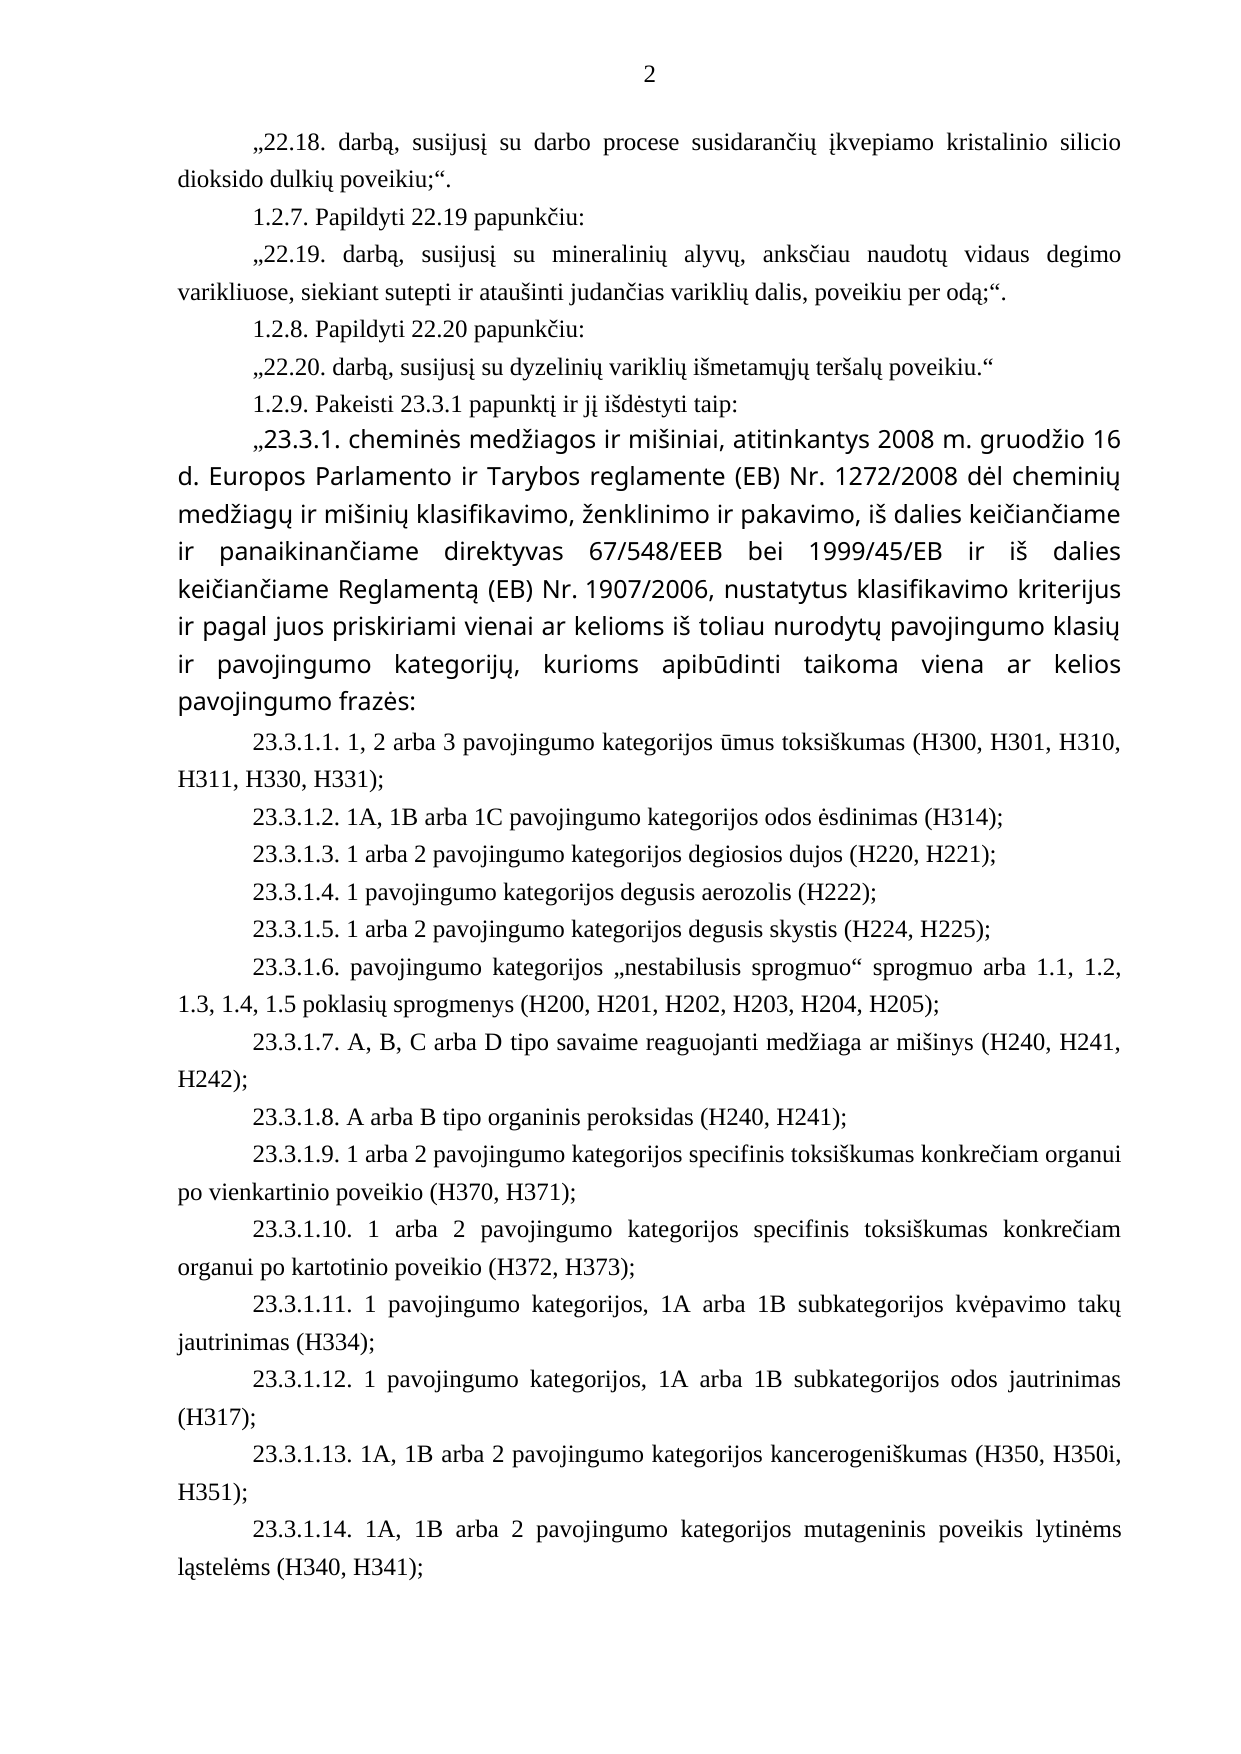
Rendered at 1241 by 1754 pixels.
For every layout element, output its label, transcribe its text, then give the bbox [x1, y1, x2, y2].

text 23.3.1.8. A arba B tipo organinis peroksidas (H240, H241); [177, 1093, 1122, 1131]
text 23.3.1.4. 1 pavojingumo kategorijos degusis aerozolis (H222); [177, 868, 1122, 906]
text 23.3.1.5. 1 arba 2 pavojingumo kategorijos degusis skystis (H224, H225); [177, 906, 1122, 943]
text 23.3.1.12. 1 pavojingumo kategorijos, 1A arba 1B subkategorijos odos jautrinimas (H317); [177, 1356, 1122, 1431]
text 23.3.1.9. 1 arba 2 pavojingumo kategorijos specifinis toksiškumas konkrečiam organui po vienkartinio poveikio (H370, H371); [177, 1131, 1122, 1206]
text 1.2.7. Papildyti 22.19 papunkčiu: [177, 193, 1122, 231]
text 23.3.1.2. 1A, 1B arba 1C pavojingumo kategorijos odos ėsdinimas (H314); [177, 793, 1122, 831]
text 23.3.1.13. 1A, 1B arba 2 pavojingumo kategorijos kancerogeniškumas (H350, H350i, H351); [177, 1431, 1122, 1506]
text 23.3.1.1. 1, 2 arba 3 pavojingumo kategorijos ūmus toksiškumas (H300, H301, H310, H311, H330, H331); [177, 718, 1122, 793]
text 23.3.1.11. 1 pavojingumo kategorijos, 1A arba 1B subkategorijos kvėpavimo takų jautrinimas (H334); [177, 1281, 1122, 1356]
text 23.3.1.7. A, B, C arba D tipo savaime reaguojanti medžiaga ar mišinys (H240, H241, H242); [177, 1018, 1122, 1093]
text 23.3.1.3. 1 arba 2 pavojingumo kategorijos degiosios dujos (H220, H221); [177, 831, 1122, 868]
text 1.2.8. Papildyti 22.20 papunkčiu: [177, 306, 1122, 343]
text 23.3.1.10. 1 arba 2 pavojingumo kategorijos specifinis toksiškumas konkrečiam organui po kartotinio poveikio (H372, H373); [177, 1206, 1122, 1281]
text 1.2.9. Pakeisti 23.3.1 papunktį ir jį išdėstyti taip: [177, 381, 1122, 418]
text 23.3.1.6. pavojingumo kategorijos „nestabilusis sprogmuo“ sprogmuo arba 1.1, 1.2, 1.3, 1.4, 1.5 poklasių sprogmenys (H200, H201, H202, H203, H204, H205); [177, 943, 1122, 1018]
text „22.20. darbą, susijusį su dyzelinių variklių išmetamųjų teršalų poveikiu.“ [177, 343, 1122, 381]
text „22.19. darbą, susijusį su mineralinių alyvų, anksčiau naudotų vidaus degimo varikliuose, siekiant sutepti ir ataušinti judančias variklių dalis, poveikiu per odą;“. [177, 231, 1122, 306]
text 23.3.1.14. 1A, 1B arba 2 pavojingumo kategorijos mutageninis poveikis lytinėms ląstelėms (H340, H341); [177, 1506, 1122, 1581]
text „23.3.1. cheminės medžiagos ir mišiniai, atitinkantys 2008 m. gruodžio 16 d. Europos Parlamento ir Tarybos reglamente (EB) Nr. 1272/2008 dėl cheminių medžiagų ir mišinių klasifikavimo, ženklinimo ir pakavimo, iš dalies keičiančiame ir panaikinančiame direktyvas 67/548/EEB bei 1999/45/EB ir iš dalies keičiančiame Reglamentą (EB) Nr. 1907/2006, nustatytus klasifikavimo kriterijus ir pagal juos priskiriami vienai ar kelioms iš toliau nurodytų pavojingumo klasių ir pavojingumo kategorijų, kurioms apibūdinti taikoma viena ar kelios pavojingumo frazės: [177, 418, 1122, 718]
text „22.18. darbą, susijusį su darbo procese susidarančių įkvepiamo kristalinio silicio dioksido dulkių poveikiu;“. [177, 118, 1122, 193]
